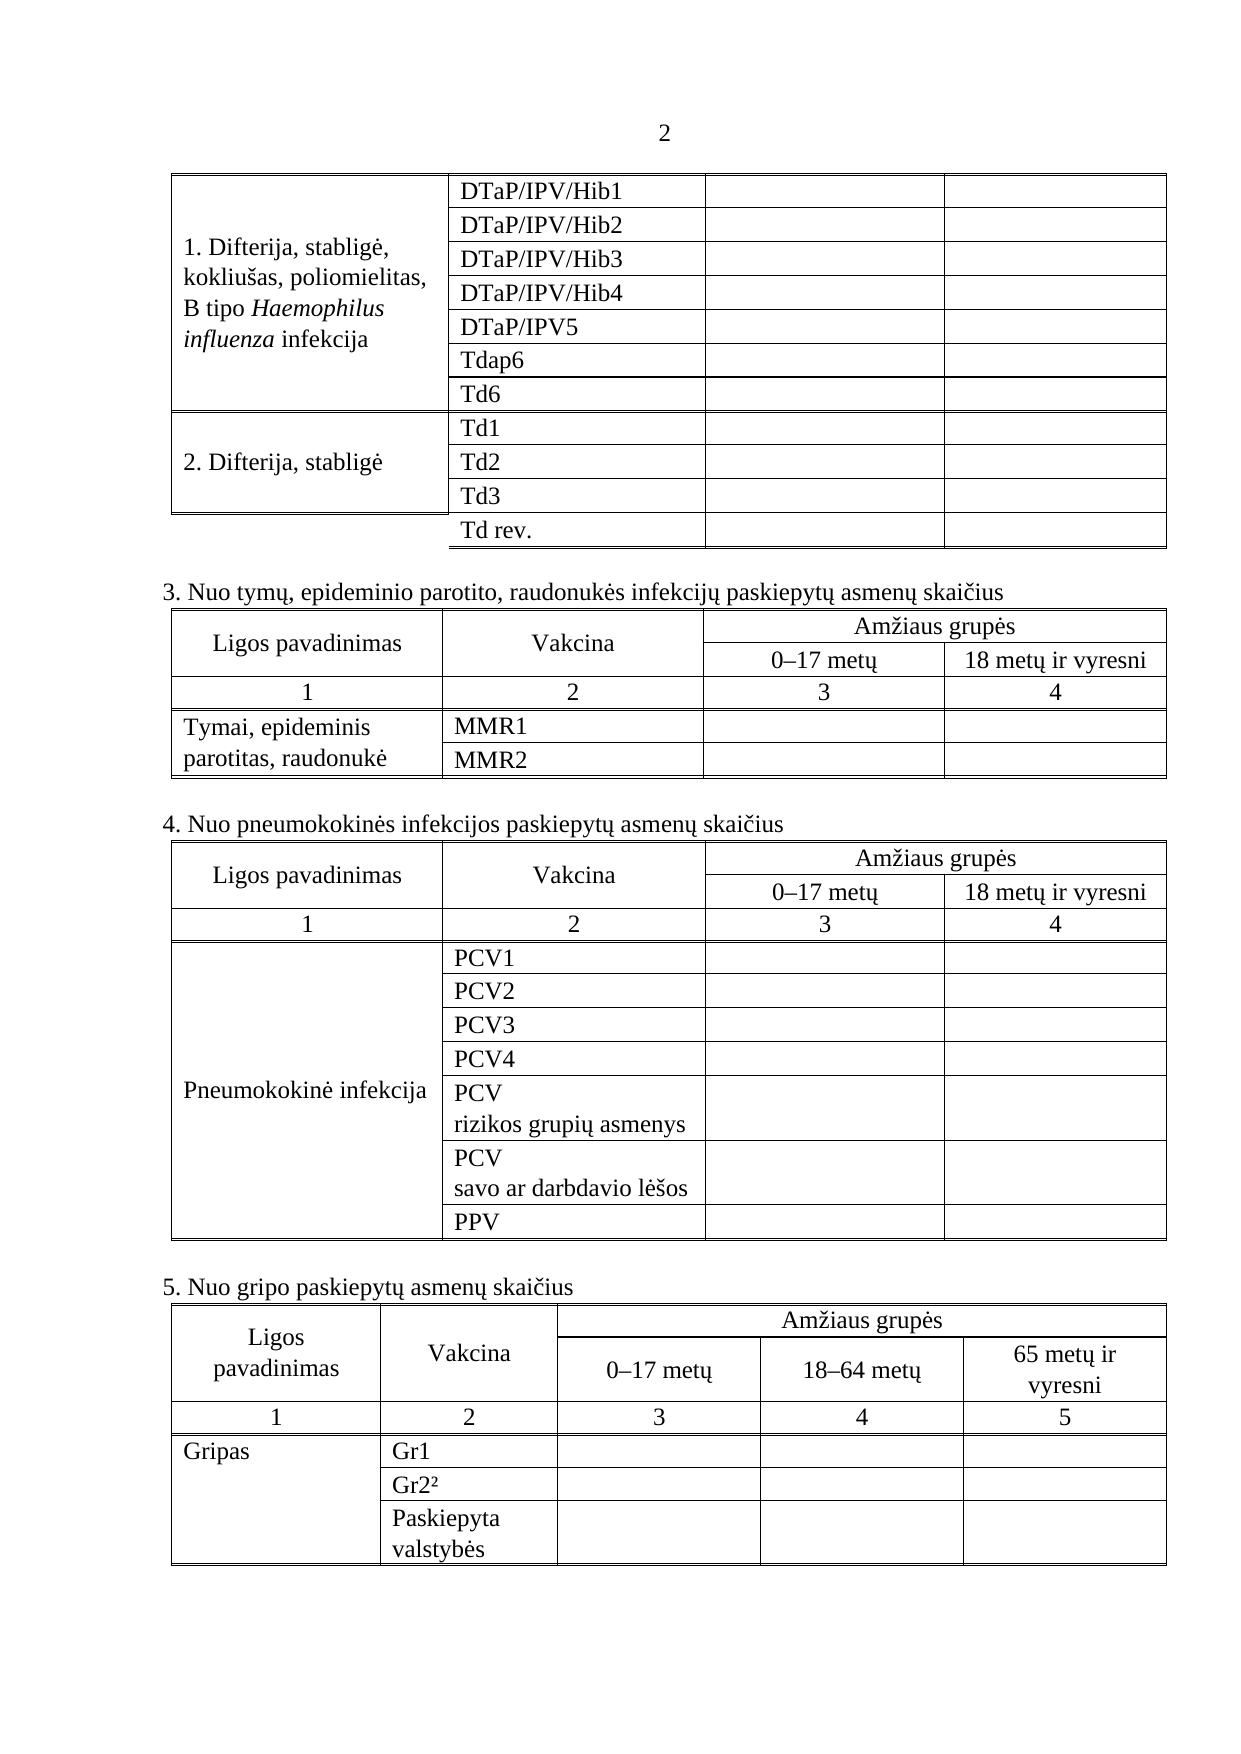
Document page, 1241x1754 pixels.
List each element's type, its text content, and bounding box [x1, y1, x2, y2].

table_cell 1 [172, 909, 442, 939]
table_cell [704, 711, 944, 742]
table_cell PCV1 [443, 943, 705, 973]
table_cell [945, 1076, 1166, 1139]
table_cell 4 [761, 1402, 963, 1433]
table_cell [945, 1008, 1166, 1041]
table_cell MMR2 [443, 743, 703, 775]
table_cell PCV4 [443, 1042, 705, 1075]
table_cell Gr2² [381, 1468, 557, 1500]
table_cell PCV3 [443, 1008, 705, 1041]
table_cell [945, 943, 1166, 973]
table_cell 2 [381, 1402, 557, 1433]
table_cell [945, 378, 1166, 410]
table_cell 2 [443, 909, 705, 939]
table_cell 4 [945, 677, 1166, 708]
text 5. Nuo gripo paskiepytų asmenų skaičius [162, 1272, 1167, 1301]
table_cell 65 metų ir vyresni [964, 1338, 1166, 1401]
table_header Amžiaus grupės [706, 843, 1166, 874]
table_cell [706, 1141, 944, 1204]
table_cell [706, 445, 944, 478]
table_cell [761, 1436, 963, 1467]
table_cell [706, 1076, 944, 1139]
table_cell [706, 310, 944, 342]
table_cell PCV rizikos grupių asmenys [443, 1076, 705, 1139]
table_header Ligos pavadinimas [172, 1306, 380, 1401]
table_cell [706, 176, 944, 207]
table_cell Paskiepyta valstybės [381, 1501, 557, 1563]
table_cell PPV [443, 1205, 705, 1238]
table_cell [945, 479, 1166, 512]
table_header Ligos pavadinimas [172, 843, 442, 908]
table_cell Td3 [449, 479, 705, 512]
table_cell 2. Difterija, stabligė [172, 413, 448, 512]
table_cell [706, 413, 944, 444]
table_cell [945, 711, 1166, 742]
table_cell Tdap6 [449, 344, 705, 376]
table_cell [706, 1008, 944, 1041]
table_cell [945, 1141, 1166, 1204]
table_cell 18 metų ir vyresni [945, 643, 1166, 676]
table_cell 0–17 metų [706, 875, 944, 908]
table_cell 1 [172, 677, 442, 708]
table_cell [706, 242, 944, 275]
table_cell [945, 974, 1166, 1007]
table_cell Td2 [449, 445, 705, 478]
table_cell [945, 743, 1166, 775]
table_cell [706, 378, 944, 410]
table_header Ligos pavadinimas [172, 611, 442, 676]
table_cell [964, 1468, 1166, 1500]
table_cell [704, 743, 944, 775]
table_cell [761, 1501, 963, 1563]
table_cell PCV2 [443, 974, 705, 1007]
table_cell [706, 513, 944, 546]
table_cell [945, 344, 1166, 376]
table_cell Gr1 [381, 1436, 557, 1467]
table_cell [558, 1436, 760, 1467]
table_cell [945, 310, 1166, 342]
table_cell Gripas [172, 1436, 380, 1563]
table_cell [945, 276, 1166, 309]
table_cell [964, 1501, 1166, 1563]
table_cell MMR1 [443, 711, 703, 742]
table_cell 1 [172, 1402, 380, 1433]
table_header Amžiaus grupės [704, 611, 1166, 642]
table_cell [558, 1468, 760, 1500]
table_cell [706, 208, 944, 241]
table_cell [558, 1501, 760, 1563]
table_cell 1. Difterija, stabligė, kokliušas, poliomielitas, B tipo Haemophilus influenza infekcija [172, 176, 448, 410]
table_cell [945, 1042, 1166, 1075]
table_cell 0–17 metų [558, 1338, 760, 1401]
table_cell PCV savo ar darbdavio lėšos [443, 1141, 705, 1204]
table_cell 0–17 metų [704, 643, 944, 676]
table_cell [945, 413, 1166, 444]
table_cell [945, 1205, 1166, 1238]
table_cell DTaP/IPV/Hib3 [449, 242, 705, 275]
table_cell [706, 943, 944, 973]
table_cell Tymai, epideminis parotitas, raudonukė [172, 711, 442, 775]
table_cell [945, 208, 1166, 241]
table_cell 5 [964, 1402, 1166, 1433]
table_cell [706, 1205, 944, 1238]
table_cell DTaP/IPV/Hib4 [449, 276, 705, 309]
table_cell [706, 344, 944, 376]
table_cell [706, 1042, 944, 1075]
table_cell DTaP/IPV5 [449, 310, 705, 342]
table_cell Td1 [449, 413, 705, 444]
text 4. Nuo pneumokokinės infekcijos paskiepytų asmenų skaičius [162, 809, 1167, 838]
text 3. Nuo tymų, epideminio parotito, raudonukės infekcijų paskiepytų asmenų skaičius [162, 577, 1167, 606]
table_cell [706, 974, 944, 1007]
table_cell Pneumokokinė infekcija [172, 943, 442, 1238]
table_cell 3 [706, 909, 944, 939]
table_cell DTaP/IPV/Hib1 [449, 176, 705, 207]
table_cell 18 metų ir vyresni [945, 875, 1166, 908]
table_cell [964, 1436, 1166, 1467]
table_cell [706, 479, 944, 512]
table_cell [706, 276, 944, 309]
table_header Vakcina [381, 1306, 557, 1401]
table_cell DTaP/IPV/Hib2 [449, 208, 705, 241]
table_cell Td6 [449, 378, 705, 410]
table_cell 4 [945, 909, 1166, 939]
table_header Vakcina [443, 611, 703, 676]
table_cell [761, 1468, 963, 1500]
table_cell [945, 513, 1166, 546]
table_cell Td rev. [449, 513, 705, 546]
table_cell [945, 176, 1166, 207]
table_cell 3 [704, 677, 944, 708]
table_cell 18–64 metų [761, 1338, 963, 1401]
table_header Vakcina [443, 843, 705, 908]
table_cell [945, 445, 1166, 478]
table_cell [945, 242, 1166, 275]
table_cell 2 [443, 677, 703, 708]
table_cell 3 [558, 1402, 760, 1433]
table_header Amžiaus grupės [558, 1306, 1166, 1336]
